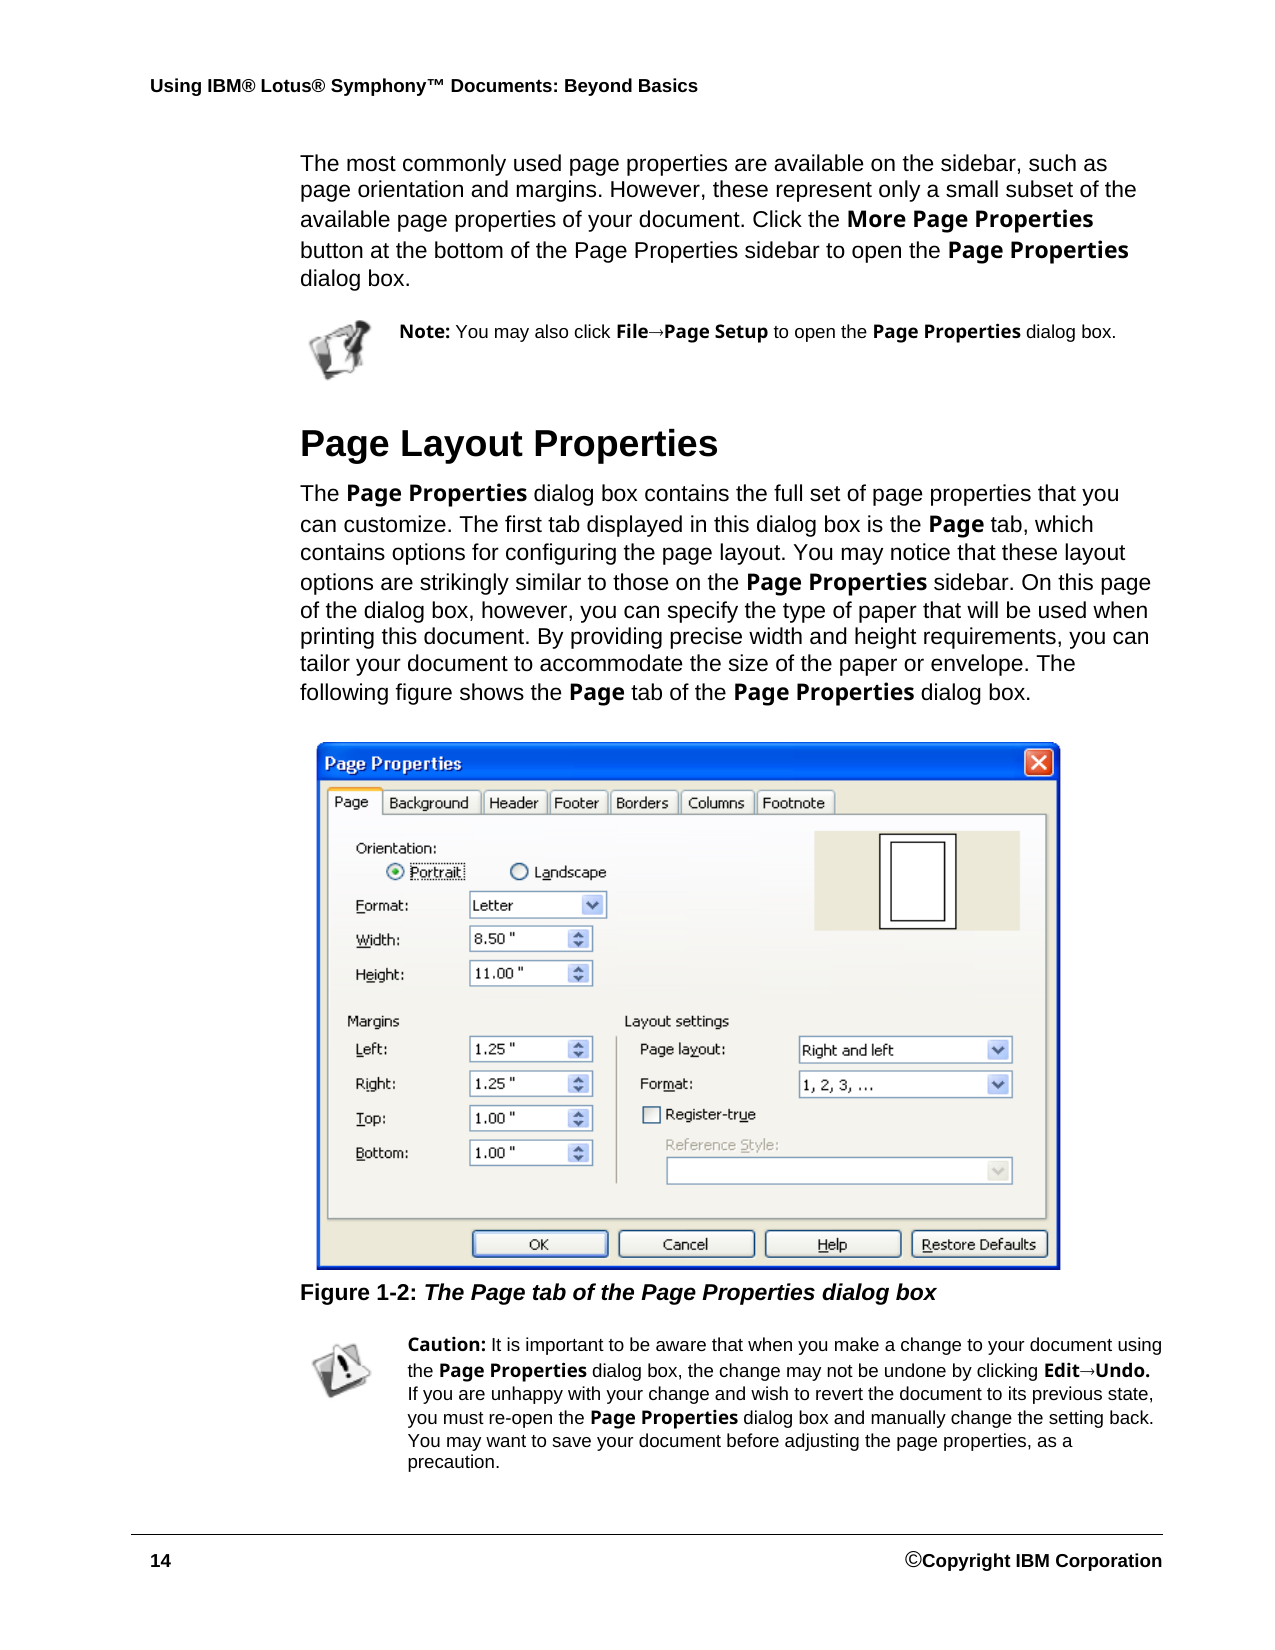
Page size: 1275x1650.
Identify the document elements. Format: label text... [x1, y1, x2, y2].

picture [316, 742, 1061, 1270]
subtitle Page Layout Properties [300, 421, 1162, 464]
text The most commonly used page properties are available on the sidebar, such as page orientation and margins. However, these represent only a small subset of the available page properties of your document. Click the More Page Properties button at the bottom of the Page Properties sidebar to open the Page Properties dialog box. [300, 150, 1162, 292]
text Caution: It is important to be aware that when you make a change to your document using the Page Properties dialog box, the change may not be undone by clicking EditUndo. If you are unhappy with your change and wish to revert the document to its previous state, you must re-open the Page Properties dialog box and manually change the setting back. You may want to save your document before adjusting the page properties, as a precaution. [407, 1331, 1162, 1473]
text Note: You may also click FilePage Setup to open the Page Properties dialog box. [300, 318, 1162, 388]
picture [301, 1339, 381, 1402]
text Figure 1-2: The Page tab of the Page Properties dialog box [300, 1279, 1162, 1305]
text The Page Properties dialog box contains the full set of page properties that you can customize. The first tab displayed in this dialog box is the Page tab, which contains options for configuring the page layout. You may notice that these layout options are strikingly similar to those on the Page Properties sidebar. On this page of the dialog box, however, you can specify the type of paper that will be used when printing this document. By providing precise width and height requirements, you can tailor your document to accommodate the size of the paper or envelope. The following figure shows the Page tab of the Page Properties dialog box. [300, 477, 1162, 707]
picture [301, 319, 379, 387]
